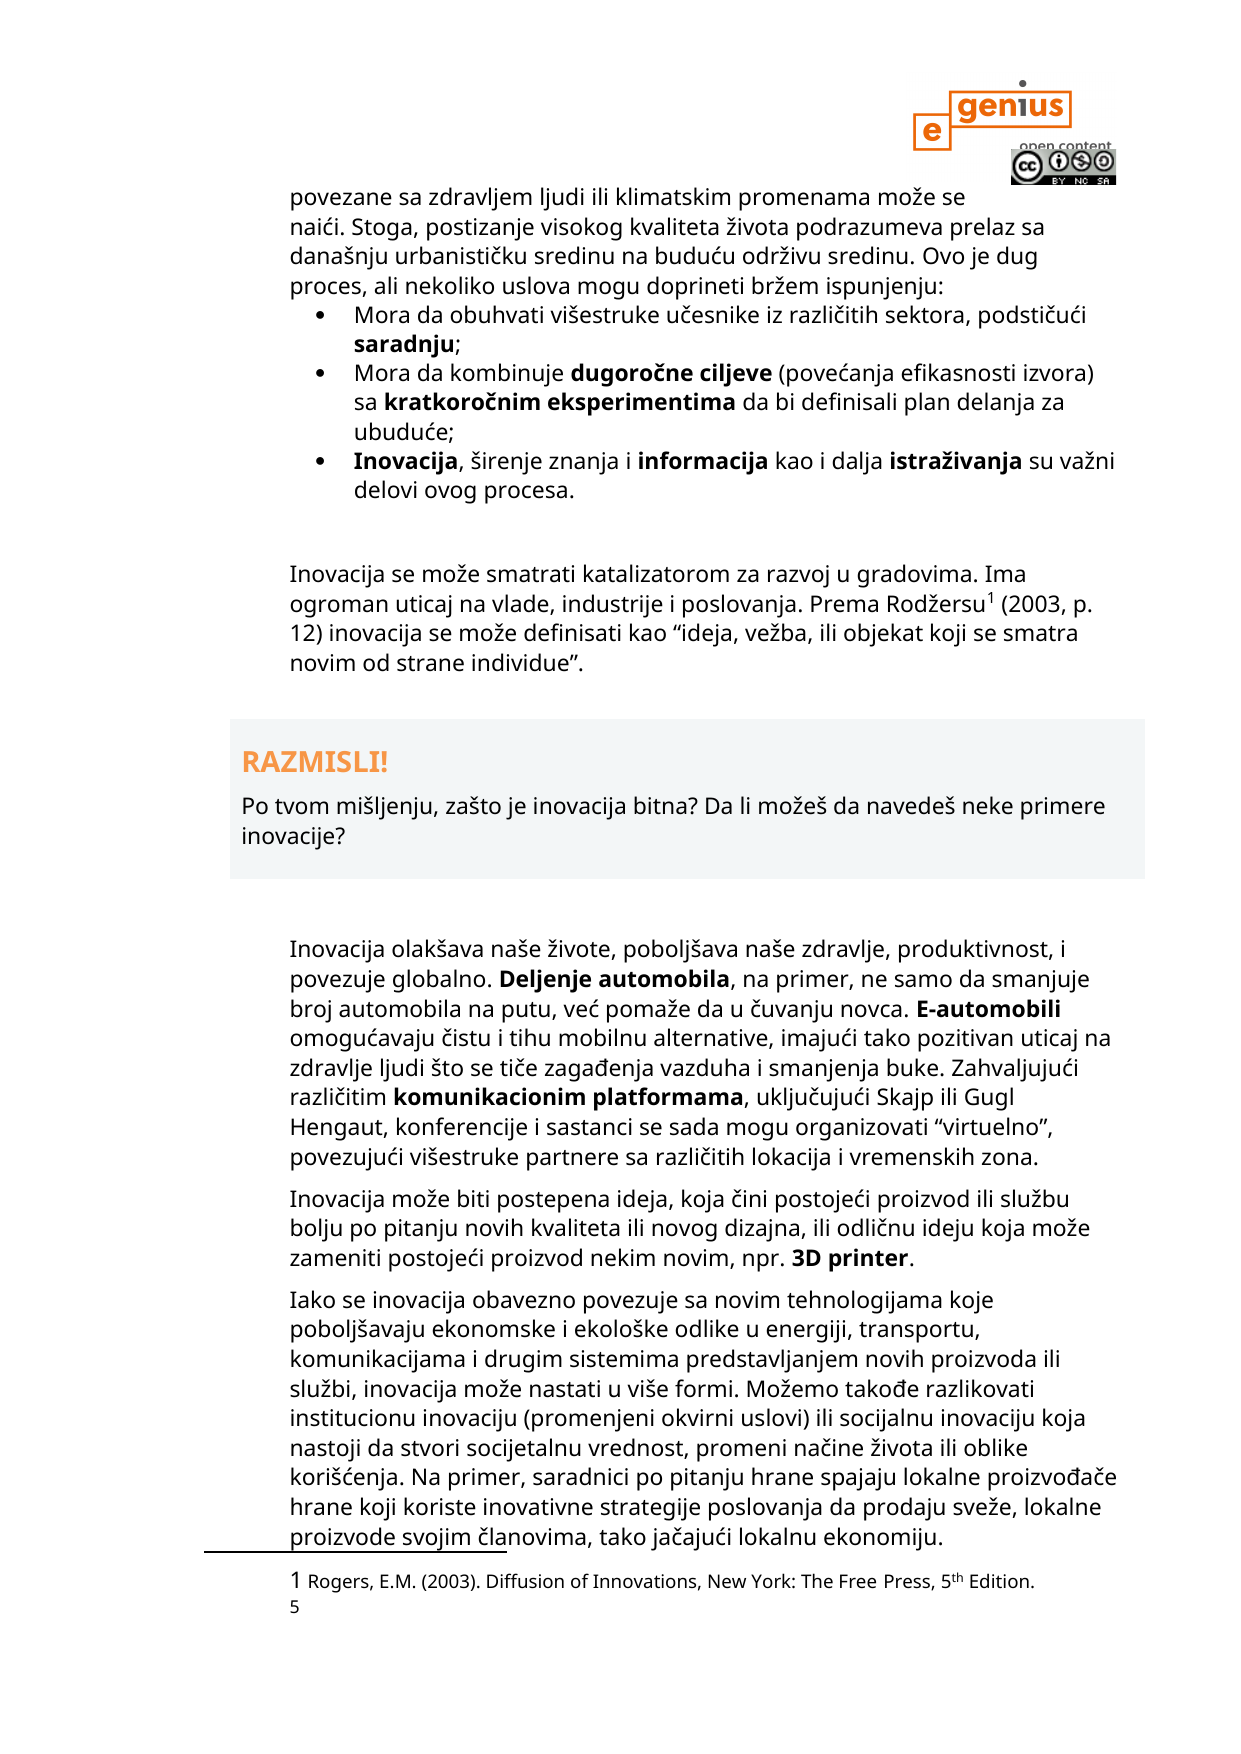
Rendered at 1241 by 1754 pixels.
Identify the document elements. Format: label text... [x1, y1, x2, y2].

table_header Razmisli! Po tvom mišljenju, zašto je inovacija bitna? Da li možeš da navedeš neke primere inovacije? [230, 719, 1145, 879]
list Mora da kombinuje dugoročne ciljeve (povećanja efikasnosti izvora) sa kratkoročnim eksperimentima da bi definisali plan delanja za ubuduće; [316, 358, 1119, 446]
text Inovacija se može smatrati katalizatorom za razvoj u gradovima. Ima ogroman uticaj na vlade, industrije i poslovanja. Prema Rodžersu (2003, p. 12) inovacija se može definisati kao “ideja, vežba, ili objekat koji se smatra novim od strane individue”. [289, 559, 1119, 677]
text povezane sa zdravljem ljudi ili klimatskim promenama može se naići. Stoga, postizanje visokog kvaliteta života podrazumeva prelaz sa današnju urbanističku sredinu na buduću održivu sredinu. Ovo je dug proces, ali nekoliko uslova mogu doprineti bržem ispunjenju: [289, 132, 1119, 300]
text Inovacija olakšava naše živote, poboljšava naše zdravlje, produktivnost, i povezuje globalno. Deljenje automobila, na primer, ne samo da smanjuje broj automobila na putu, već pomaže da u čuvanju novca. E-automobili omogućavaju čistu i tihu mobilnu alternative, imajući tako pozitivan uticaj na zdravlje ljudi što se tiče zagađenja vazduha i smanjenja buke. Zahvaljujući različitim komunikacionim platformama, uključujući Skajp ili Gugl Hengaut, konferencije i sastanci se sada mogu organizovati “virtuelno”, povezujući višestruke partnere sa različitih lokacija i vremenskih zona. [289, 934, 1119, 1171]
text Rogers, E.M. (2003). Diffusion of Innovations, New York: The Free Press, 5th Edition. [289, 1565, 1119, 1594]
list Inovacija, širenje znanja i informacija kao i dalja istraživanja su važni delovi ovog procesa. [316, 446, 1119, 504]
list Mora da obuhvati višestruke učesnike iz različitih sektora, podstičući saradnju; [316, 300, 1119, 358]
text Inovacija može biti postepena ideja, koja čini postojeći proizvod ili službu bolju po pitanju novih kvaliteta ili novog dizajna, ili odličnu ideju koja može zameniti postojeći proizvod nekim novim, npr. 3D printer. [289, 1183, 1119, 1272]
text Iako se inovacija obavezno povezuje sa novim tehnologijama koje poboljšavaju ekonomske i ekološke odlike u energiji, transportu, komunikacijama i drugim sistemima predstavljanjem novih proizvoda ili službi, inovacija može nastati u više formi. Možemo takođe razlikovati institucionu inovaciju (promenjeni okvirni uslovi) ili socijalnu inovaciju koja nastoji da stvori socijetalnu vrednost, promeni načine života ili oblike korišćenja. Na primer, saradnici po pitanju hrane spajaju lokalne proizvođače hrane koji koriste inovativne strategije poslovanja da prodaju sveže, lokalne proizvode svojim članovima, tako jačajući lokalnu ekonomiju. [289, 1284, 1119, 1551]
